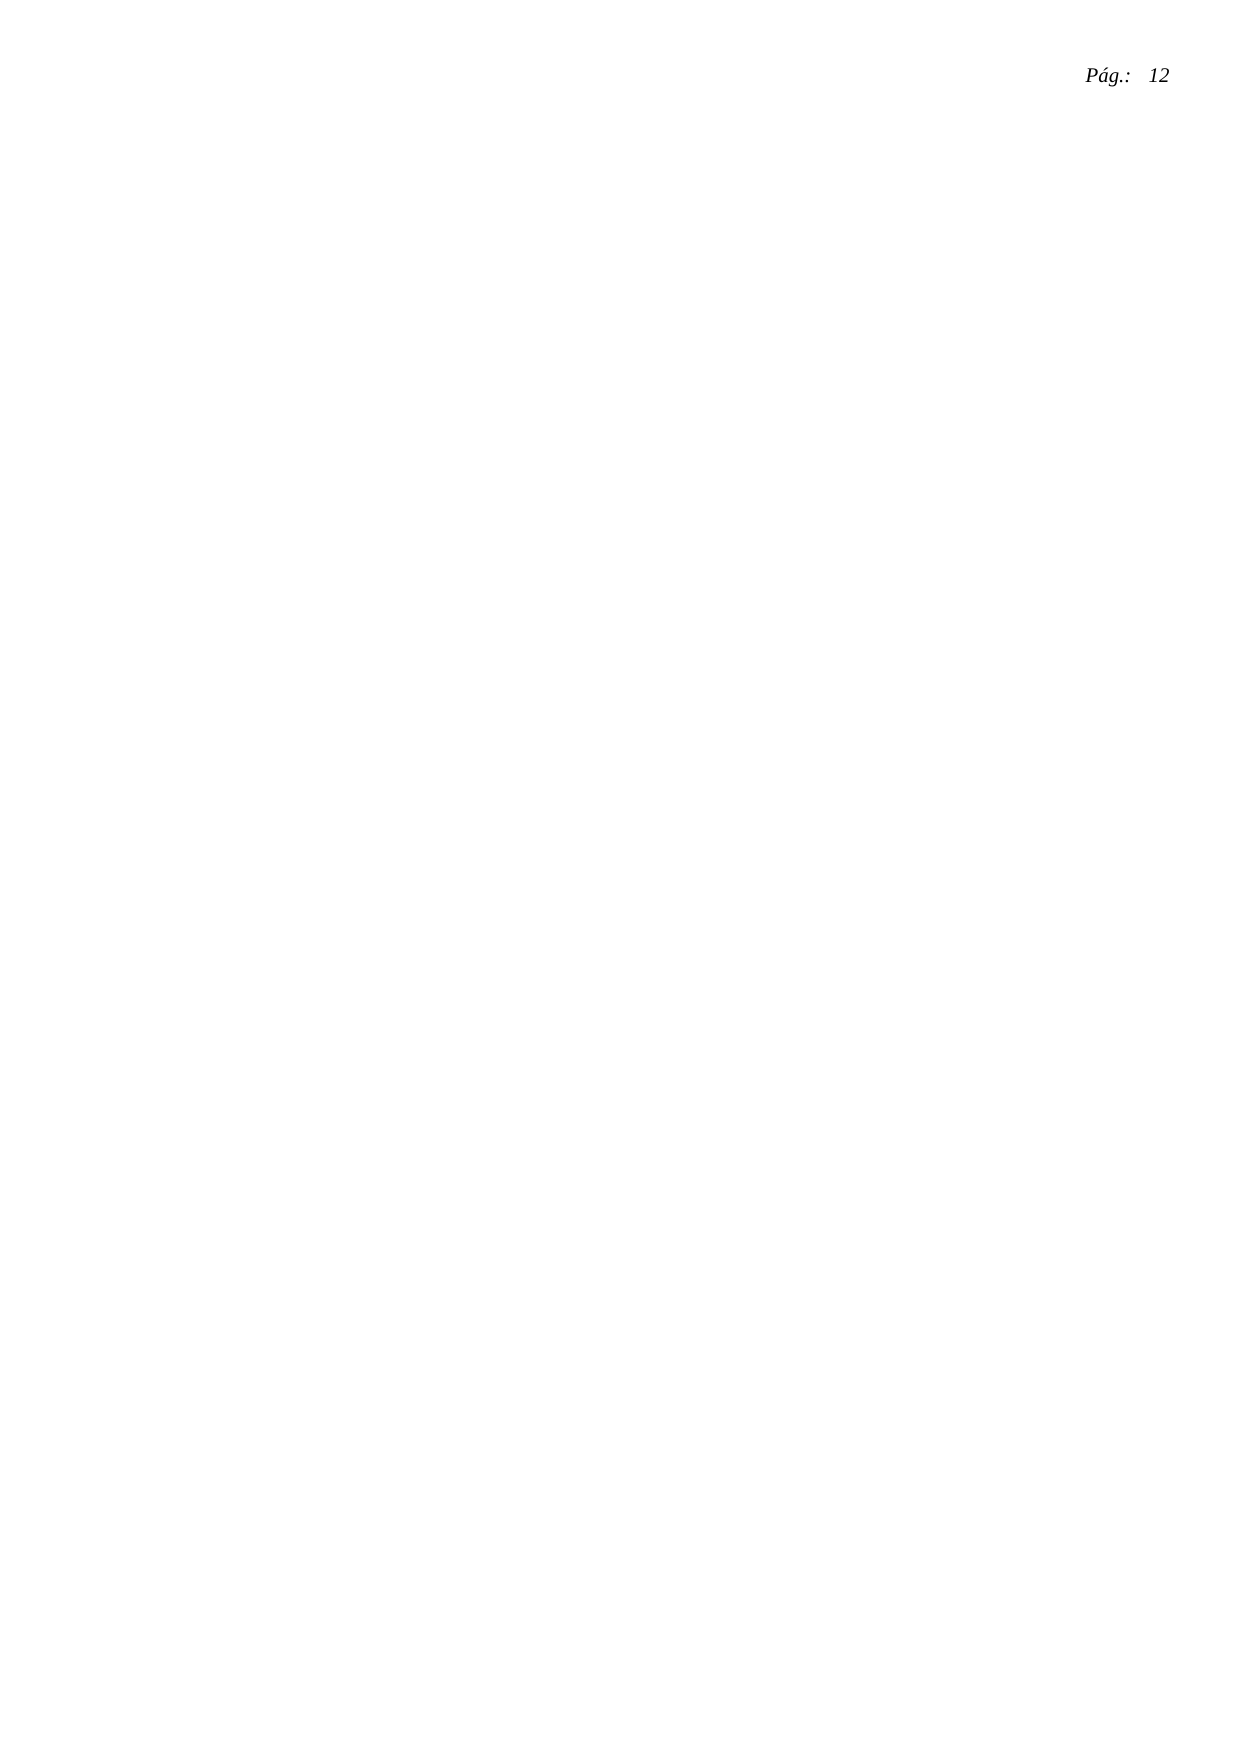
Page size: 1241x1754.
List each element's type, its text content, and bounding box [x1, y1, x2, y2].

text Pág.: 12 [59, 59, 1240, 88]
